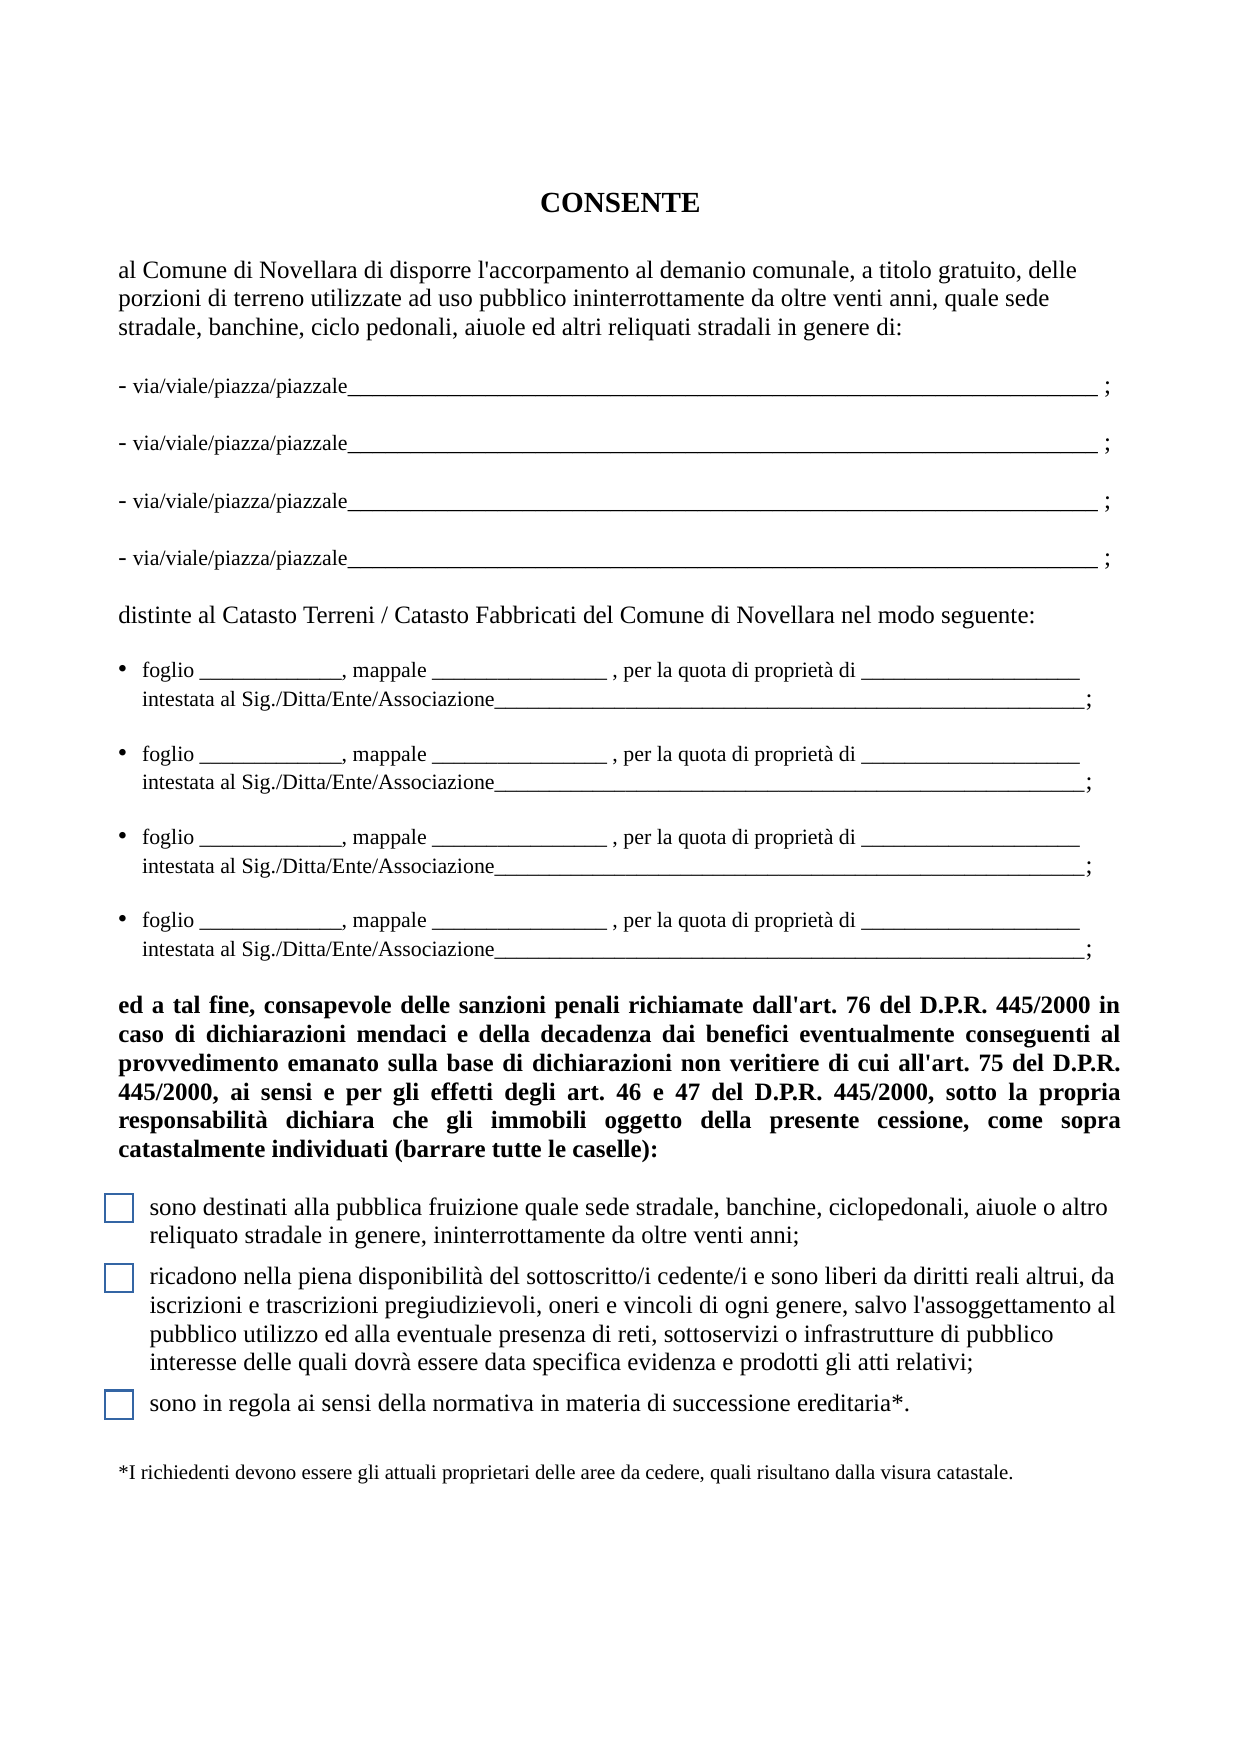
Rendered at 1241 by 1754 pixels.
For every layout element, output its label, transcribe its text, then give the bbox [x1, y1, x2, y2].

text distinte al Catasto Terreni / Catasto Fabbricati del Comune di Novellara nel modo seguente: [118, 600, 1122, 628]
text - via/viale/piazza/piazzale____________________________________________________________ ; [118, 485, 1122, 513]
text iscrizioni e trascrizioni pregiudizievoli, oneri e vincoli di ogni genere, salvo l'assoggettamento al [118, 1290, 1122, 1319]
list foglio _____________, mappale ________________ , per la quota di proprietà di ____________________ intestata al Sig./Ditta/Ente/Associazione______________________________________________________; [118, 824, 1122, 878]
text interesse delle quali dovrà essere data specifica evidenza e prodotti gli atti relativi; [118, 1347, 1122, 1376]
text sono in regola ai sensi della normativa in materia di successione ereditaria*. [118, 1388, 1122, 1417]
text pubblico utilizzo ed alla eventuale presenza di reti, sottoservizi o infrastrutture di pubblico [118, 1319, 1122, 1347]
text reliquato stradale in genere, ininterrottamente da oltre venti anni; [118, 1221, 1122, 1249]
text al Comune di Novellara di disporre l'accorpamento al demanio comunale, a titolo gratuito, delle porzioni di terreno utilizzate ad uso pubblico ininterrottamente da oltre venti anni, quale sede stradale, banchine, ciclo pedonali, aiuole ed altri reliquati stradali in genere di: [118, 255, 1122, 341]
text sono destinati alla pubblica fruizione quale sede stradale, banchine, ciclopedonali, aiuole o altro [118, 1192, 1122, 1221]
list foglio _____________, mappale ________________ , per la quota di proprietà di ____________________ intestata al Sig./Ditta/Ente/Associazione______________________________________________________; [118, 907, 1122, 962]
list foglio _____________, mappale ________________ , per la quota di proprietà di ____________________ intestata al Sig./Ditta/Ente/Associazione______________________________________________________; [118, 657, 1122, 712]
text - via/viale/piazza/piazzale____________________________________________________________ ; [118, 427, 1122, 456]
text *I richiedenti devono essere gli attuali proprietari delle aree da cedere, quali risultano dalla visura catastale. [118, 1460, 1122, 1484]
list foglio _____________, mappale ________________ , per la quota di proprietà di ____________________ intestata al Sig./Ditta/Ente/Associazione______________________________________________________; [118, 741, 1122, 795]
text ricadono nella piena disponibilità del sottoscritto/i cedente/i e sono liberi da diritti reali altrui, da [118, 1261, 1122, 1290]
text ed a tal fine, consapevole delle sanzioni penali richiamate dall'art. 76 del D.P.R. 445/2000 in caso di dichiarazioni mendaci e della decadenza dai benefici eventualmente conseguenti al provvedimento emanato sulla base di dichiarazioni non veritiere di cui all'art. 75 del D.P.R. 445/2000, ai sensi e per gli effetti degli art. 46 e 47 del D.P.R. 445/2000, sotto la propria responsabilità dichiara che gli immobili oggetto della presente cessione, come sopra catastalmente individuati (barrare tutte le caselle): [118, 991, 1122, 1163]
text - via/viale/piazza/piazzale____________________________________________________________ ; [118, 370, 1122, 398]
text - via/viale/piazza/piazzale____________________________________________________________ ; [118, 542, 1122, 571]
text CONSENTE [118, 185, 1122, 219]
